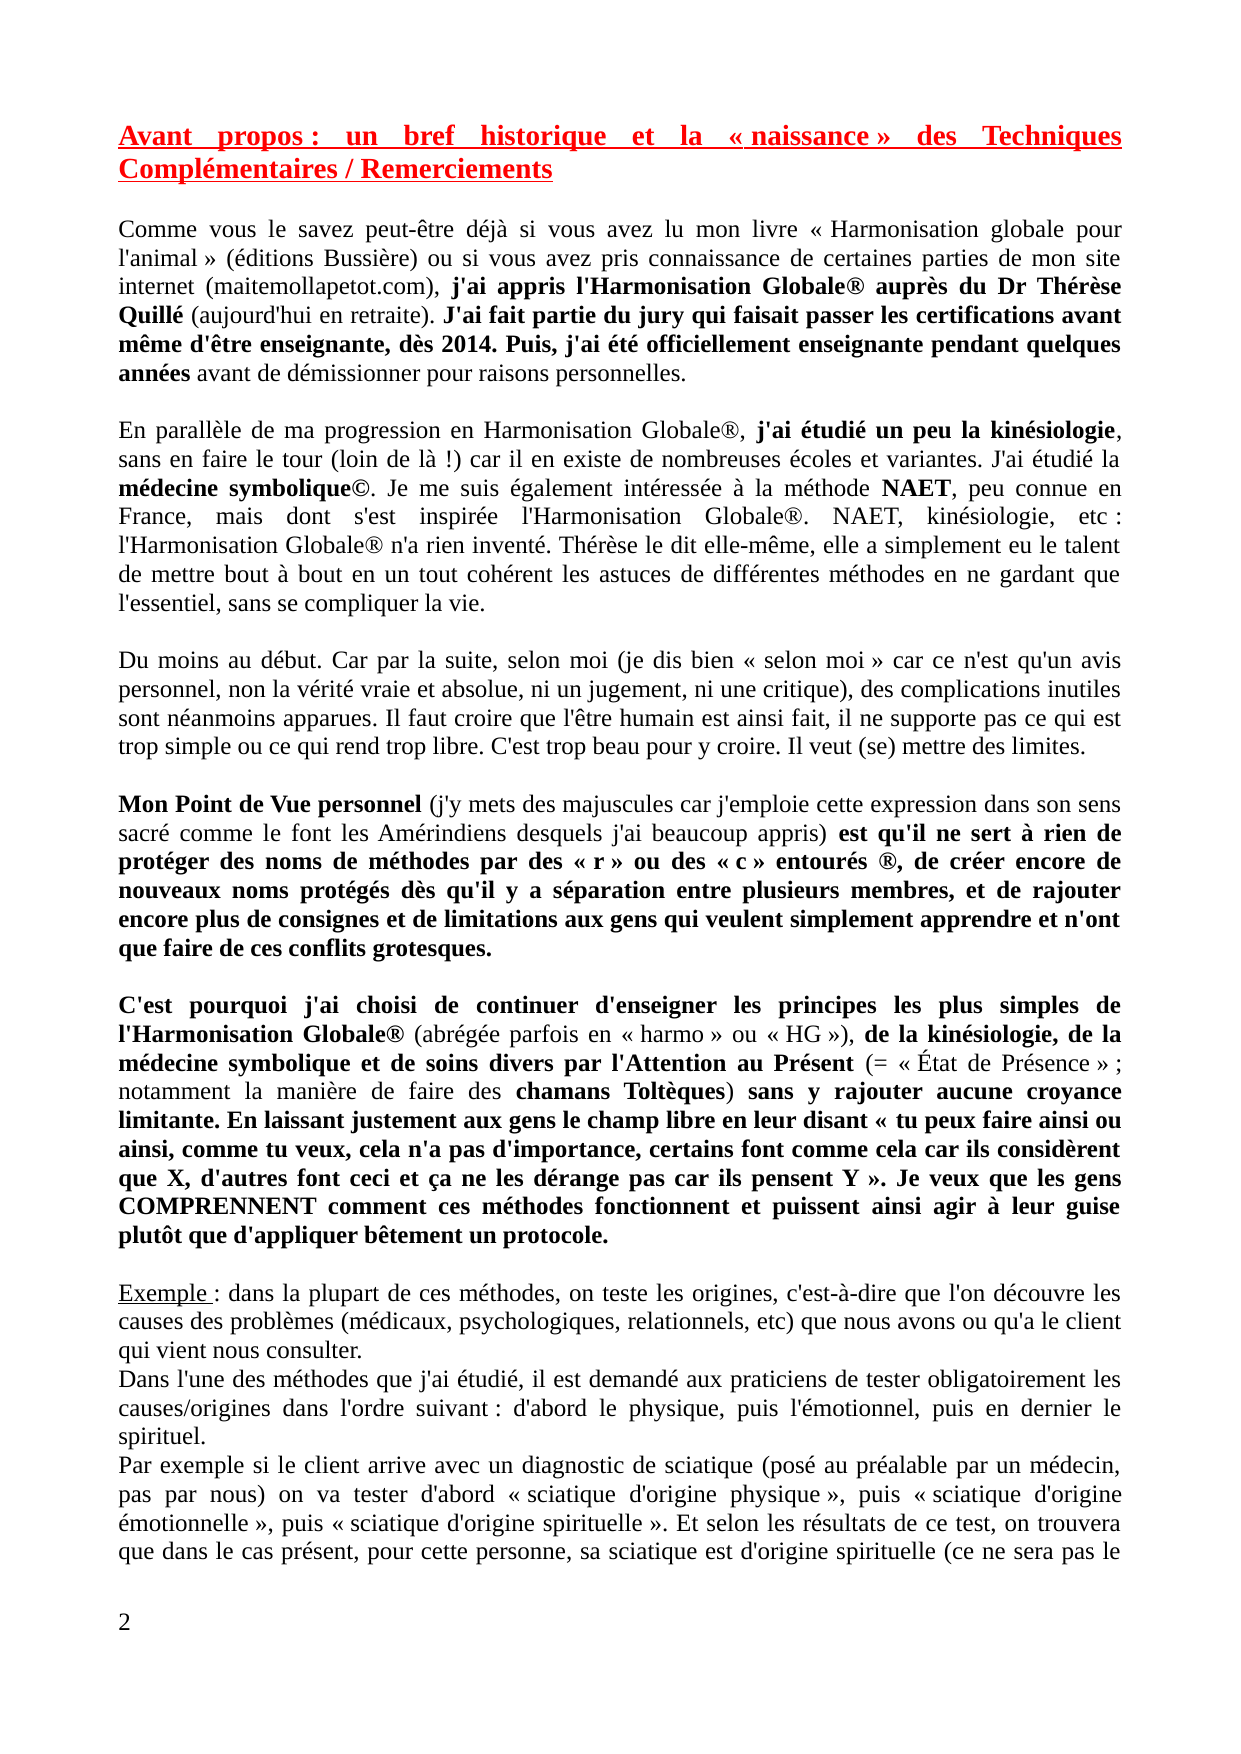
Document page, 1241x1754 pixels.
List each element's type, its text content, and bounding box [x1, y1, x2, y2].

text En parallèle de ma progression en Harmonisation Globale®, j'ai étudié un peu la kinésiologie, sans en faire le tour (loin de là !) car il en existe de nombreuses écoles et variantes. J'ai étudié la médecine symbolique©. Je me suis également intéressée à la méthode NAET, peu connue en France, mais dont s'est inspirée l'Harmonisation Globale®. NAET, kinésiologie, etc : l'Harmonisation Globale® n'a rien inventé. Thérèse le dit elle-même, elle a simplement eu le talent de mettre bout à bout en un tout cohérent les astuces de différentes méthodes en ne gardant que l'essentiel, sans se compliquer la vie. [118, 415, 1122, 616]
text Du moins au début. Car par la suite, selon moi (je dis bien « selon moi » car ce n'est qu'un avis personnel, non la vérité vraie et absolue, ni un jugement, ni une critique), des complications inutiles sont néanmoins apparues. Il faut croire que l'être humain est ainsi fait, il ne supporte pas ce qui est trop simple ou ce qui rend trop libre. C'est trop beau pour y croire. Il veut (se) mettre des limites. [118, 645, 1122, 760]
text Exemple : dans la plupart de ces méthodes, on teste les origines, c'est-à-dire que l'on découvre les causes des problèmes (médicaux, psychologiques, relationnels, etc) que nous avons ou qu'a le client qui vient nous consulter. [118, 1278, 1122, 1364]
text C'est pourquoi j'ai choisi de continuer d'enseigner les principes les plus simples de l'Harmonisation Globale® (abrégée parfois en « harmo » ou « HG »), de la kinésiologie, de la médecine symbolique et de soins divers par l'Attention au Présent (= « État de Présence » ; notamment la manière de faire des chamans Toltèques) sans y rajouter aucune croyance limitante. En laissant justement aux gens le champ libre en leur disant « tu peux faire ainsi ou ainsi, comme tu veux, cela n'a pas d'importance, certains font comme cela car ils considèrent que X, d'autres font ceci et ça ne les dérange pas car ils pensent Y ». Je veux que les gens COMPRENNENT comment ces méthodes fonctionnent et puissent ainsi agir à leur guise plutôt que d'appliquer bêtement un protocole. [118, 990, 1122, 1249]
text Comme vous le savez peut-être déjà si vous avez lu mon livre « Harmonisation globale pour l'animal » (éditions Bussière) ou si vous avez pris connaissance de certaines parties de mon site internet (maitemollapetot.com), j'ai appris l'Harmonisation Globale® auprès du Dr Thérèse Quillé (aujourd'hui en retraite). J'ai fait partie du jury qui faisait passer les certifications avant même d'être enseignante, dès 2014. Puis, j'ai été officiellement enseignante pendant quelques années avant de démissionner pour raisons personnelles. [118, 214, 1122, 386]
text Dans l'une des méthodes que j'ai étudié, il est demandé aux praticiens de tester obligatoirement les causes/origines dans l'ordre suivant : d'abord le physique, puis l'émotionnel, puis en dernier le spirituel. [118, 1364, 1122, 1450]
text Complémentaires / Remerciements [118, 148, 1122, 185]
text Mon Point de Vue personnel (j'y mets des majuscules car j'emploie cette expression dans son sens sacré comme le font les Amérindiens desquels j'ai beaucoup appris) est qu'il ne sert à rien de protéger des noms de méthodes par des « r » ou des « c » entourés ®, de créer encore de nouveaux noms protégés dès qu'il y a séparation entre plusieurs membres, et de rajouter encore plus de consignes et de limitations aux gens qui veulent simplement apprendre et n'ont que faire de ces conflits grotesques. [118, 789, 1122, 961]
text Avant propos : un bref historique et la « naissance » des Techniques [118, 118, 1122, 147]
text Par exemple si le client arrive avec un diagnostic de sciatique (posé au préalable par un médecin, pas par nous) on va tester d'abord « sciatique d'origine physique », puis « sciatique d'origine émotionnelle », puis « sciatique d'origine spirituelle ». Et selon les résultats de ce test, on trouvera que dans le cas présent, pour cette personne, sa sciatique est d'origine spirituelle (ce ne sera pas le [118, 1450, 1122, 1565]
